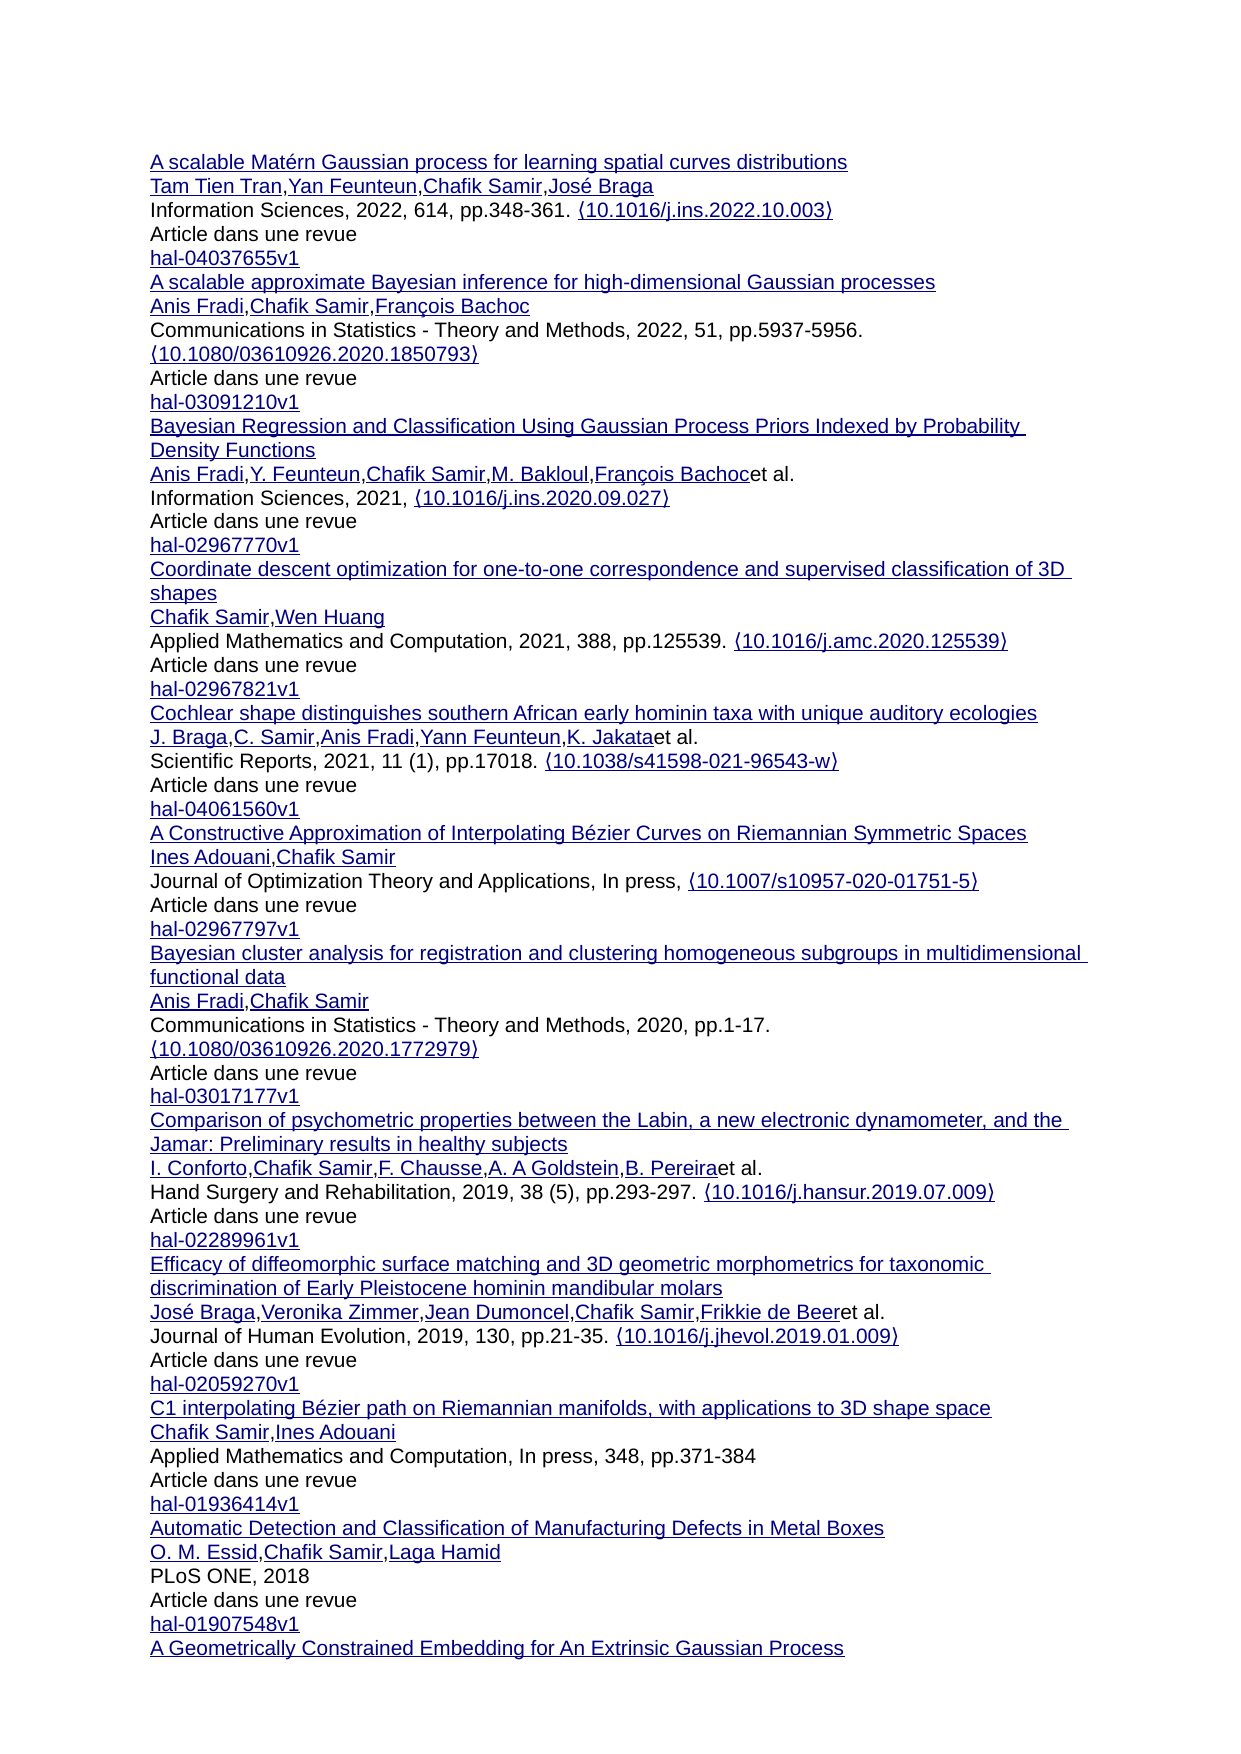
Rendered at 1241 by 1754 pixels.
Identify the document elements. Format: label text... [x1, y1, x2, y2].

table_cell Coordinate descent optimization for one-to-one correspondence and supervised classification of 3D shapes Chafik Samir,Wen Huang Applied Mathematics and Computation, 2021, 388, pp.125539. ⟨10.1016/j.amc.2020.125539⟩ Article dans une revue hal-02967821v1 [150, 557, 1090, 701]
table_cell Automatic Detection and Classification of Manufacturing Defects in Metal Boxes O. M. Essid,Chafik Samir,Laga Hamid PLoS ONE, 2018 Article dans une revue hal-01907548v1 [150, 1516, 1090, 1635]
table_cell C1 interpolating Bézier path on Riemannian manifolds, with applications to 3D shape space Chafik Samir,Ines Adouani Applied Mathematics and Computation, In press, 348, pp.371-384 Article dans une revue hal-01936414v1 [150, 1396, 1090, 1516]
table_cell Comparison of psychometric properties between the Labin, a new electronic dynamometer, and the Jamar: Preliminary results in healthy subjects I. Conforto,Chafik Samir,F. Chausse,A. A Goldstein,B. Pereiraet al. Hand Surgery and Rehabilitation, 2019, 38 (5), pp.293-297. ⟨10.1016/j.hansur.2019.07.009⟩ Article dans une revue hal-02289961v1 [150, 1108, 1090, 1252]
table_cell A Geometrically Constrained Embedding for An Extrinsic Gaussian Process [150, 1635, 1090, 1659]
table_cell A scalable Matérn Gaussian process for learning spatial curves distributions Tam Tien Tran,Yan Feunteun,Chafik Samir,José Braga Information Sciences, 2022, 614, pp.348-361. ⟨10.1016/j.ins.2022.10.003⟩ Article dans une revue hal-04037655v1 [150, 150, 1090, 270]
table_cell Bayesian Regression and Classification Using Gaussian Process Priors Indexed by Probability Density Functions Anis Fradi,Y. Feunteun,Chafik Samir,M. Bakloul,François Bachocet al. Information Sciences, 2021, ⟨10.1016/j.ins.2020.09.027⟩ Article dans une revue hal-02967770v1 [150, 414, 1090, 557]
table_cell Bayesian cluster analysis for registration and clustering homogeneous subgroups in multidimensional functional data Anis Fradi,Chafik Samir Communications in Statistics - Theory and Methods, 2020, pp.1-17. ⟨10.1080/03610926.2020.1772979⟩ Article dans une revue hal-03017177v1 [150, 941, 1090, 1108]
table_cell A Constructive Approximation of Interpolating Bézier Curves on Riemannian Symmetric Spaces Ines Adouani,Chafik Samir Journal of Optimization Theory and Applications, In press, ⟨10.1007/s10957-020-01751-5⟩ Article dans une revue hal-02967797v1 [150, 821, 1090, 941]
table_cell A scalable approximate Bayesian inference for high-dimensional Gaussian processes Anis Fradi,Chafik Samir,François Bachoc Communications in Statistics - Theory and Methods, 2022, 51, pp.5937-5956. ⟨10.1080/03610926.2020.1850793⟩ Article dans une revue hal-03091210v1 [150, 270, 1090, 413]
table_cell Efficacy of diffeomorphic surface matching and 3D geometric morphometrics for taxonomic discrimination of Early Pleistocene hominin mandibular molars José Braga,Veronika Zimmer,Jean Dumoncel,Chafik Samir,Frikkie de Beeret al. Journal of Human Evolution, 2019, 130, pp.21-35. ⟨10.1016/j.jhevol.2019.01.009⟩ Article dans une revue hal-02059270v1 [150, 1252, 1090, 1396]
table_cell Cochlear shape distinguishes southern African early hominin taxa with unique auditory ecologies J. Braga,C. Samir,Anis Fradi,Yann Feunteun,K. Jakataet al. Scientific Reports, 2021, 11 (1), pp.17018. ⟨10.1038/s41598-021-96543-w⟩ Article dans une revue hal-04061560v1 [150, 701, 1090, 821]
